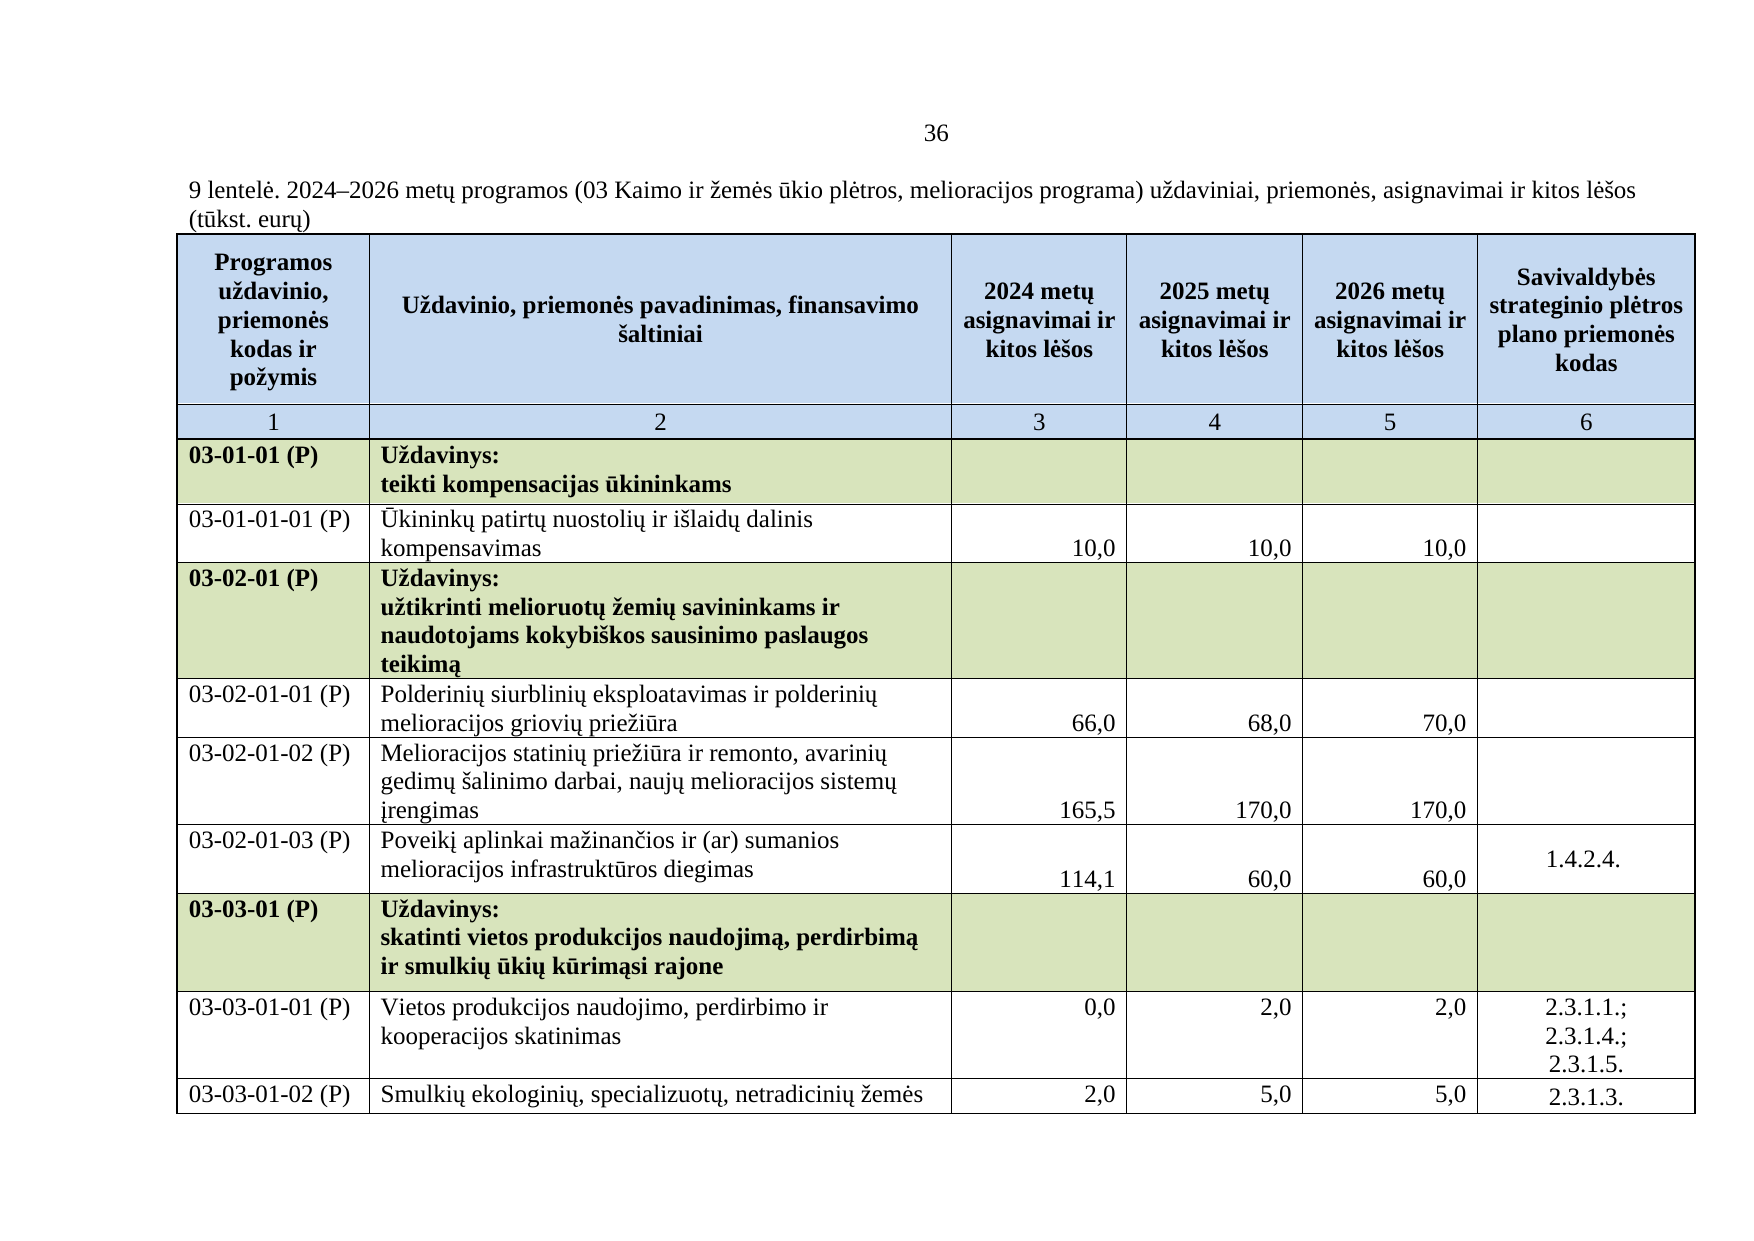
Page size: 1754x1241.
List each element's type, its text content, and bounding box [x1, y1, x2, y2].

table_cell 2.3.1.3. [1478, 1079, 1694, 1113]
table_cell 165,5 [952, 738, 1126, 824]
table_cell 2,0 [952, 1079, 1126, 1113]
table_cell 03-01-01 (P) [178, 440, 369, 503]
table_cell 03-03-01-01 (P) [178, 992, 369, 1078]
table_cell [1127, 894, 1302, 991]
table_cell 6 [1478, 405, 1694, 438]
table_header 9 lentelė. 2024–2026 metų programos (03 Kaimo ir žemės ūkio plėtros, melioracijos programa) uždaviniai, priemonės, asignavimai ir kitos lėšos (tūkst. eurų) [177, 176, 1695, 233]
table_cell 68,0 [1127, 679, 1302, 737]
table_cell [1127, 440, 1302, 503]
table_cell 03-03-01 (P) [178, 894, 369, 991]
table_cell [952, 894, 1126, 991]
table_cell 60,0 [1127, 825, 1302, 893]
table_cell 170,0 [1127, 738, 1302, 824]
table_cell Poveikį aplinkai mažinančios ir (ar) sumanios melioracijos infrastruktūros diegimas [370, 825, 951, 893]
table_cell 2025 metų asignavimai ir kitos lėšos [1127, 235, 1302, 403]
table_cell 5,0 [1127, 1079, 1302, 1113]
table_cell Polderinių siurblinių eksploatavimas ir polderinių melioracijos griovių priežiūra [370, 679, 951, 737]
table_cell Smulkių ekologinių, specializuotų, netradicinių žemės [370, 1079, 951, 1113]
table_cell Vietos produkcijos naudojimo, perdirbimo ir kooperacijos skatinimas [370, 992, 951, 1078]
table_cell [1478, 505, 1694, 562]
table_cell 2,0 [1303, 992, 1477, 1078]
table_cell 03-02-01 (P) [178, 563, 369, 678]
table_cell [1478, 894, 1694, 991]
table_cell [1303, 440, 1477, 503]
table_cell 5 [1303, 405, 1477, 438]
table_cell Programos uždavinio, priemonės kodas ir požymis [178, 235, 369, 403]
table_cell Uždavinys: užtikrinti melioruotų žemių savininkams ir naudotojams kokybiškos sausinimo paslaugos teikimą [370, 563, 951, 678]
table_cell 2024 metų asignavimai ir kitos lėšos [952, 235, 1126, 403]
table_cell 03-01-01-01 (P) [178, 505, 369, 562]
table_cell 0,0 [952, 992, 1126, 1078]
table_cell 4 [1127, 405, 1302, 438]
table_cell 1 [178, 405, 369, 438]
table_cell [1478, 440, 1694, 503]
table_cell 60,0 [1303, 825, 1477, 893]
table_cell Savivaldybės strateginio plėtros plano priemonės kodas [1478, 235, 1694, 403]
table_cell Uždavinys: skatinti vietos produkcijos naudojimą, perdirbimą ir smulkių ūkių kūrimąsi rajone [370, 894, 951, 991]
table_cell 66,0 [952, 679, 1126, 737]
table_cell [1478, 738, 1694, 824]
table_cell 10,0 [952, 505, 1126, 562]
table_cell 03-03-01-02 (P) [178, 1079, 369, 1113]
table_cell 10,0 [1303, 505, 1477, 562]
table_cell 03-02-01-02 (P) [178, 738, 369, 824]
table_cell 2026 metų asignavimai ir kitos lėšos [1303, 235, 1477, 403]
table_cell 2,0 [1127, 992, 1302, 1078]
table_cell 2 [370, 405, 951, 438]
table_cell [1303, 894, 1477, 991]
table_cell 03-02-01-03 (P) [178, 825, 369, 893]
table_cell 170,0 [1303, 738, 1477, 824]
table_cell 1.4.2.4. [1478, 825, 1694, 893]
table_cell 10,0 [1127, 505, 1302, 562]
table_cell [952, 440, 1126, 503]
table_cell Ūkininkų patirtų nuostolių ir išlaidų dalinis kompensavimas [370, 505, 951, 562]
table_cell Uždavinio, priemonės pavadinimas, finansavimo šaltiniai [370, 235, 951, 403]
table_cell Uždavinys: teikti kompensacijas ūkininkams [370, 440, 951, 503]
table_cell Melioracijos statinių priežiūra ir remonto, avarinių gedimų šalinimo darbai, naujų melioracijos sistemų įrengimas [370, 738, 951, 824]
table_cell 5,0 [1303, 1079, 1477, 1113]
table_cell 03-02-01-01 (P) [178, 679, 369, 737]
table_cell [952, 563, 1126, 678]
table_cell [1303, 563, 1477, 678]
table_cell 70,0 [1303, 679, 1477, 737]
table_cell 3 [952, 405, 1126, 438]
table_cell [1478, 563, 1694, 678]
table_cell 114,1 [952, 825, 1126, 893]
table_cell [1127, 563, 1302, 678]
table_cell 2.3.1.1.; 2.3.1.4.; 2.3.1.5. [1478, 992, 1694, 1078]
table_cell [1478, 679, 1694, 737]
